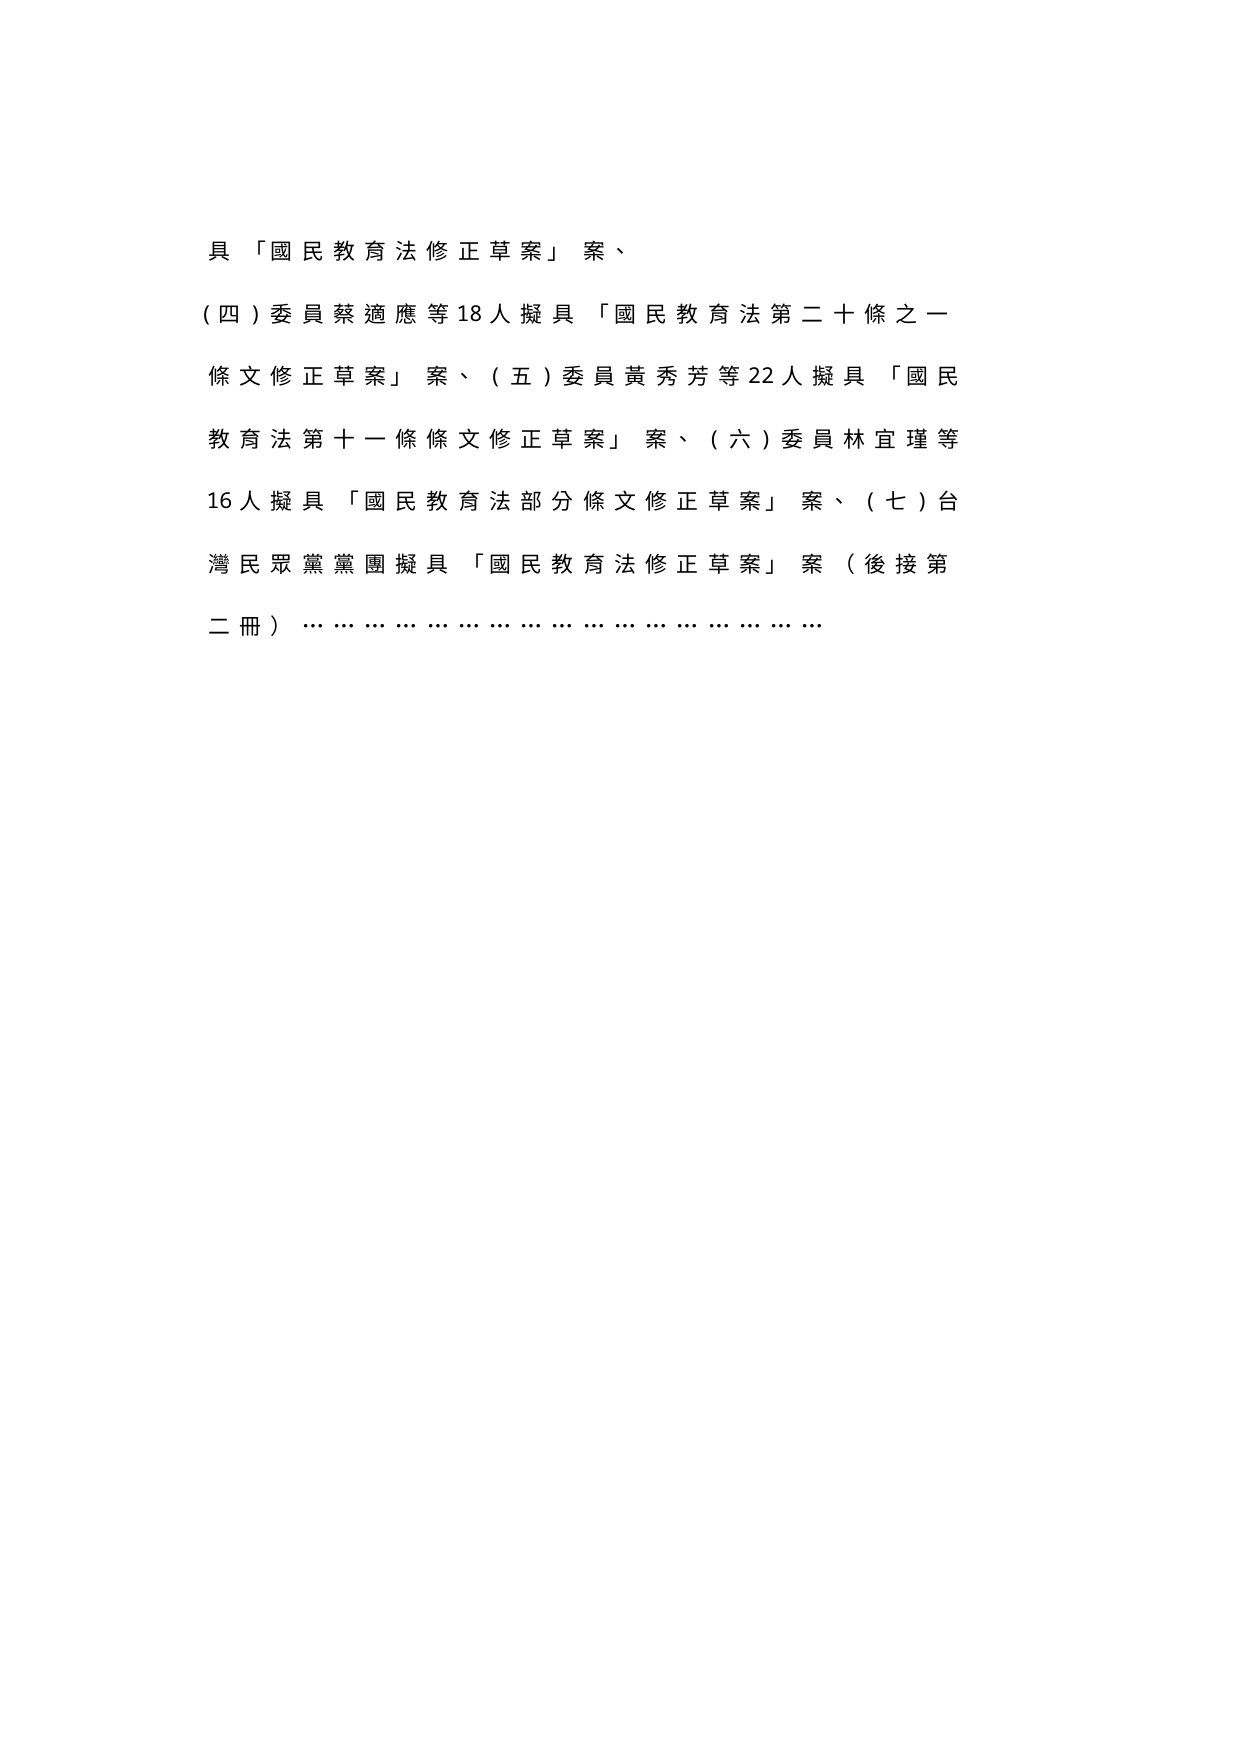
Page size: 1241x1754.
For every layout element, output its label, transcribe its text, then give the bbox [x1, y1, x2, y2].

table_cell [1053, 219, 1091, 656]
table_cell ） [1091, 219, 1108, 656]
table_cell 65 [986, 219, 1023, 656]
table_cell 具「國民教育法修正草案」案、 (四)委員蔡適應等18人擬具「國民教育法第二十條之一條文修正草案」案、(五)委員黃秀芳等22人擬具「國民教育法第十一條條文修正草案」案、(六)委員林宜瑾等16人擬具「國民教育法部分條文修正草案」案、(七)台灣民眾黨黨團擬具「國民教育法修正草案」案（後接第二冊）…………………………………………… [150, 219, 967, 656]
table_cell （ [967, 219, 986, 656]
table_cell [1023, 219, 1053, 656]
